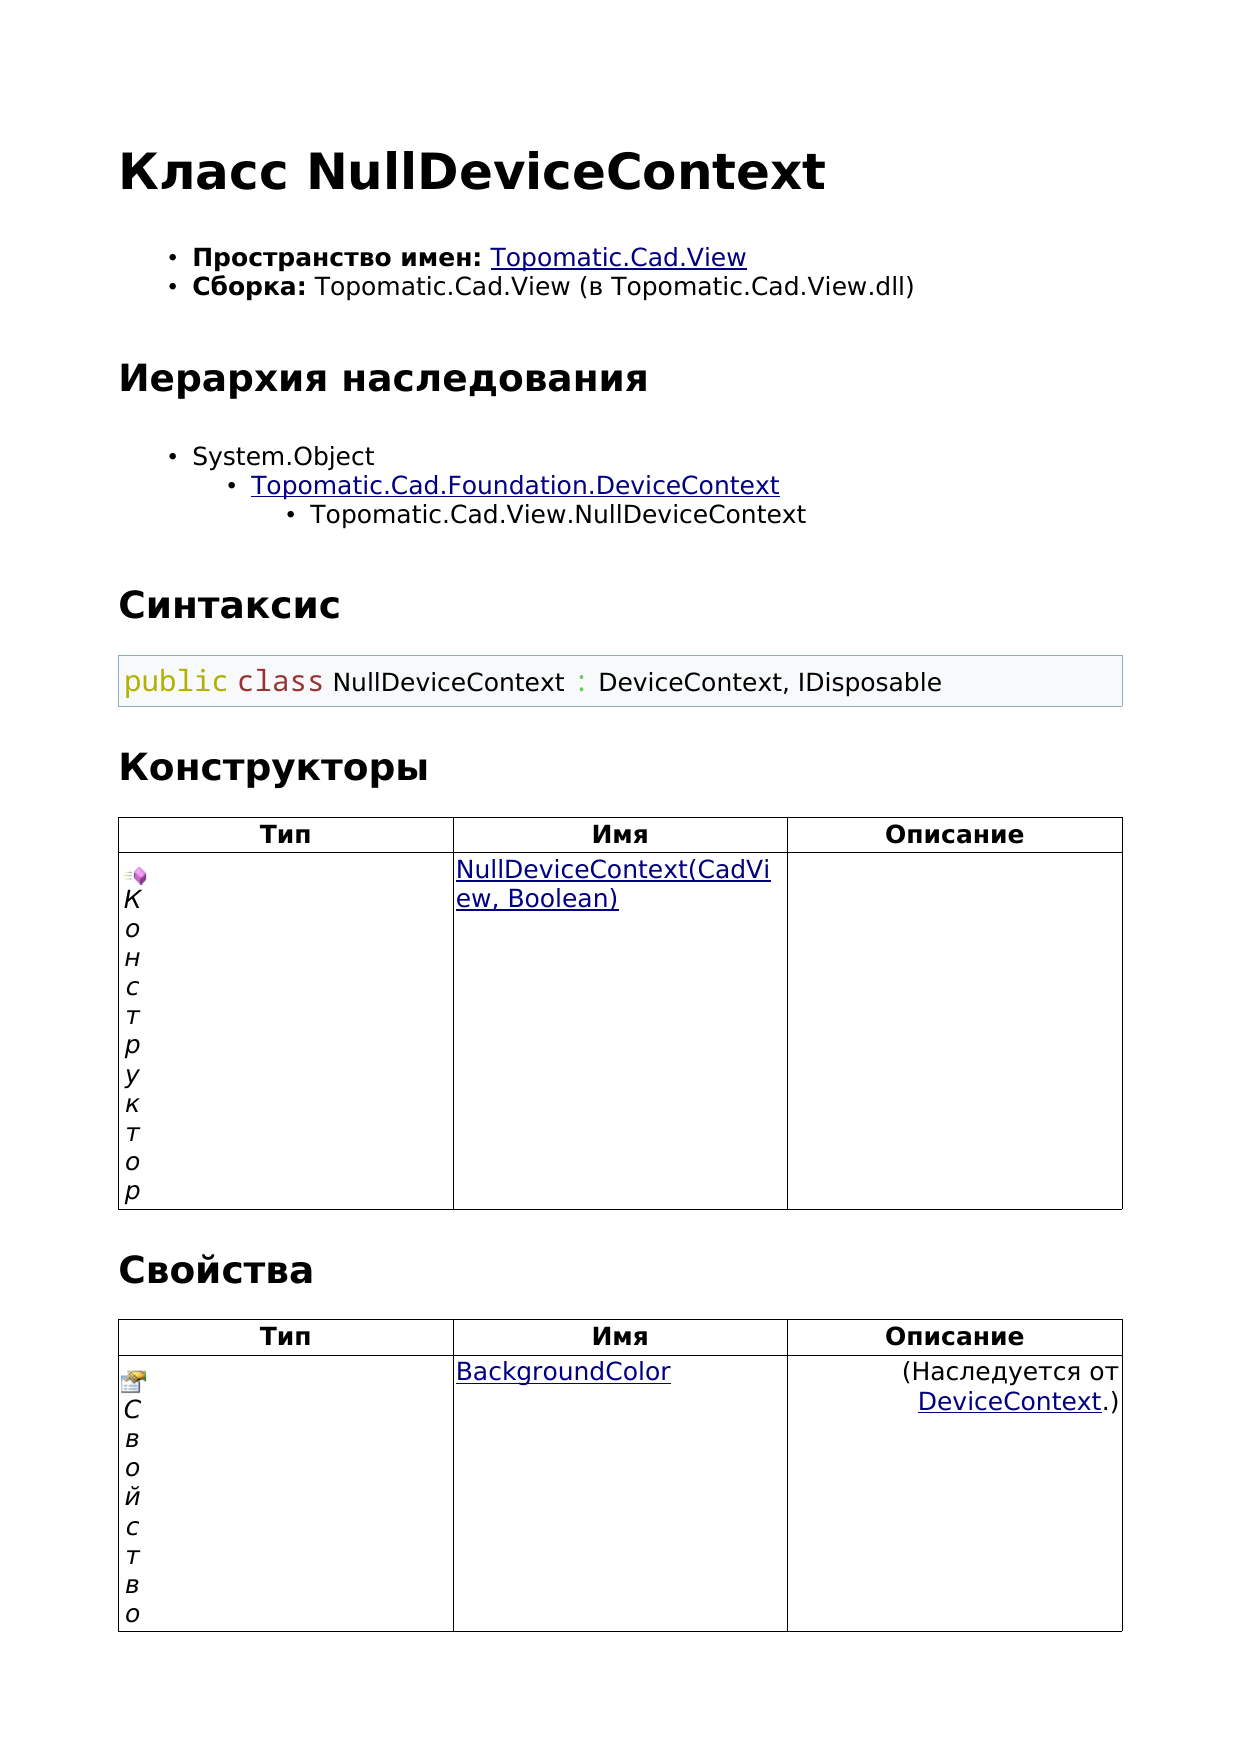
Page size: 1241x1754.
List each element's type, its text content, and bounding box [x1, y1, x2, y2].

table_cell BackgroundColor [454, 1356, 787, 1631]
table_cell (Наследуется от DeviceContext.) [788, 1356, 1122, 1631]
table_header Имя [454, 1320, 787, 1354]
list System.Object [177, 442, 1122, 471]
list Topomatic.Cad.View.NullDeviceContext [295, 500, 1122, 529]
subtitle Класс NullDeviceContext [118, 143, 1122, 201]
table_header public class NullDeviceContext : DeviceContext, IDisposable [119, 656, 1122, 706]
subtitle Иерархия наследования [118, 356, 1122, 400]
table_header Тип [119, 818, 453, 852]
subtitle Свойства [118, 1248, 1122, 1292]
table_header Описание [788, 818, 1122, 852]
subtitle Синтаксис [118, 584, 1122, 627]
subtitle Конструкторы [118, 746, 1122, 790]
table_header Тип [119, 1320, 453, 1354]
table_header Описание [788, 1320, 1122, 1354]
table_header Имя [454, 818, 787, 852]
picture [121, 1370, 147, 1395]
table_cell [788, 853, 1122, 1208]
picture [121, 867, 147, 885]
list Пространство имен: Topomatic.Cad.View [177, 243, 1122, 272]
table_cell [119, 853, 453, 1208]
table_cell [119, 1356, 453, 1631]
table_cell NullDeviceContext(CadView, Boolean) [454, 853, 787, 1208]
list Сборка: Topomatic.Cad.View (в Topomatic.Cad.View.dll) [177, 272, 1122, 302]
list Topomatic.Cad.Foundation.DeviceContext [236, 471, 1122, 500]
